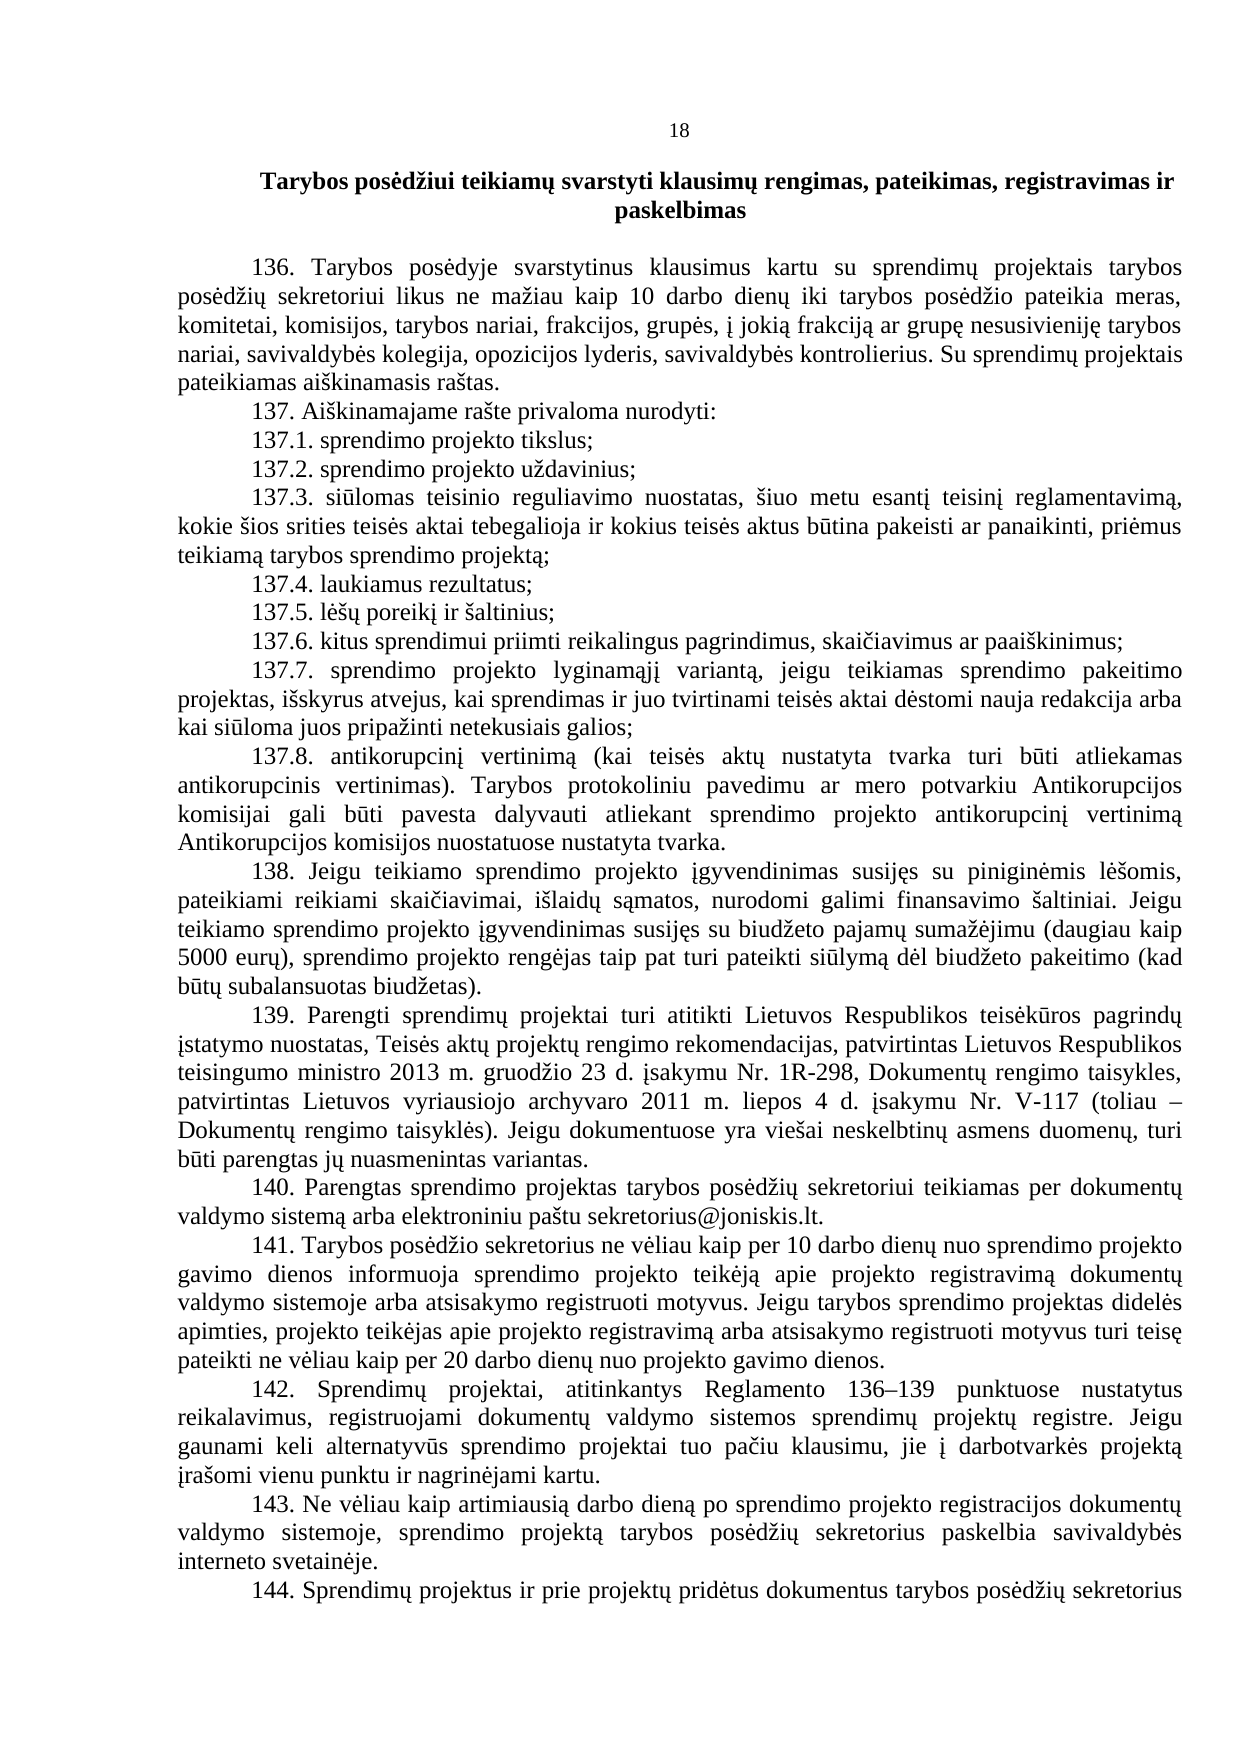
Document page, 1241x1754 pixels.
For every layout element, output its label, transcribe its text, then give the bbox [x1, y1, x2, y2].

text 139. Parengti sprendimų projektai turi atitikti Lietuvos Respublikos teisėkūros pagrindų įstatymo nuostatas, Teisės aktų projektų rengimo rekomendacijas, patvirtintas Lietuvos Respublikos teisingumo ministro 2013 m. gruodžio 23 d. įsakymu Nr. 1R-298, Dokumentų rengimo taisykles, patvirtintas Lietuvos vyriausiojo archyvaro 2011 m. liepos 4 d. įsakymu Nr. V-117 (toliau – Dokumentų rengimo taisyklės). Jeigu dokumentuose yra viešai neskelbtinų asmens duomenų, turi būti parengtas jų nuasmenintas variantas. [177, 1000, 1183, 1172]
text 143. Ne vėliau kaip artimiausią darbo dieną po sprendimo projekto registracijos dokumentų valdymo sistemoje, sprendimo projektą tarybos posėdžių sekretorius paskelbia savivaldybės interneto svetainėje. [177, 1489, 1183, 1575]
text 137.7. sprendimo projekto lyginamąjį variantą, jeigu teikiamas sprendimo pakeitimo projektas, išskyrus atvejus, kai sprendimas ir juo tvirtinami teisės aktai dėstomi nauja redakcija arba kai siūloma juos pripažinti netekusiais galios; [177, 655, 1183, 741]
text 137.3. siūlomas teisinio reguliavimo nuostatas, šiuo metu esantį teisinį reglamentavimą, kokie šios srities teisės aktai tebegalioja ir kokius teisės aktus būtina pakeisti ar panaikinti, priėmus teikiamą tarybos sprendimo projektą; [177, 482, 1183, 569]
text 142. Sprendimų projektai, atitinkantys Reglamento 136–139 punktuose nustatytus reikalavimus, registruojami dokumentų valdymo sistemos sprendimų projektų registre. Jeigu gaunami keli alternatyvūs sprendimo projektai tuo pačiu klausimu, jie į darbotvarkės projektą įrašomi vienu punktu ir nagrinėjami kartu. [177, 1374, 1183, 1489]
text 140. Parengtas sprendimo projektas tarybos posėdžių sekretoriui teikiamas per dokumentų valdymo sistemą arba elektroniniu paštu sekretorius@joniskis.lt. [177, 1172, 1183, 1230]
text Tarybos posėdžiui teikiamų svarstyti klausimų rengimas, pateikimas, registravimas ir paskelbimas [177, 166, 1183, 224]
text 137.5. lėšų poreikį ir šaltinius; [177, 597, 1183, 626]
text 136. Tarybos posėdyje svarstytinus klausimus kartu su sprendimų projektais tarybos posėdžių sekretoriui likus ne mažiau kaip 10 darbo dienų iki tarybos posėdžio pateikia meras, komitetai, komisijos, tarybos nariai, frakcijos, grupės, į jokią frakciją ar grupę nesusivieniję tarybos nariai, savivaldybės kolegija, opozicijos lyderis, savivaldybės kontrolierius. Su sprendimų projektais pateikiamas aiškinamasis raštas. [177, 252, 1183, 396]
text 141. Tarybos posėdžio sekretorius ne vėliau kaip per 10 darbo dienų nuo sprendimo projekto gavimo dienos informuoja sprendimo projekto teikėją apie projekto registravimą dokumentų valdymo sistemoje arba atsisakymo registruoti motyvus. Jeigu tarybos sprendimo projektas didelės apimties, projekto teikėjas apie projekto registravimą arba atsisakymo registruoti motyvus turi teisę pateikti ne vėliau kaip per 20 darbo dienų nuo projekto gavimo dienos. [177, 1230, 1183, 1374]
text 144. Sprendimų projektus ir prie projektų pridėtus dokumentus tarybos posėdžių sekretorius [177, 1575, 1183, 1604]
text 137. Aiškinamajame rašte privaloma nurodyti: [177, 396, 1183, 425]
text 137.2. sprendimo projekto uždavinius; [177, 454, 1183, 482]
text 137.4. laukiamus rezultatus; [177, 569, 1183, 597]
text 138. Jeigu teikiamo sprendimo projekto įgyvendinimas susijęs su piniginėmis lėšomis, pateikiami reikiami skaičiavimai, išlaidų sąmatos, nurodomi galimi finansavimo šaltiniai. Jeigu teikiamo sprendimo projekto įgyvendinimas susijęs su biudžeto pajamų sumažėjimu (daugiau kaip 5000 eurų), sprendimo projekto rengėjas taip pat turi pateikti siūlymą dėl biudžeto pakeitimo (kad būtų subalansuotas biudžetas). [177, 856, 1183, 1000]
text 137.8. antikorupcinį vertinimą (kai teisės aktų nustatyta tvarka turi būti atliekamas antikorupcinis vertinimas). Tarybos protokoliniu pavedimu ar mero potvarkiu Antikorupcijos komisijai gali būti pavesta dalyvauti atliekant sprendimo projekto antikorupcinį vertinimą Antikorupcijos komisijos nuostatuose nustatyta tvarka. [177, 741, 1183, 856]
text 137.6. kitus sprendimui priimti reikalingus pagrindimus, skaičiavimus ar paaiškinimus; [177, 626, 1183, 655]
text 137.1. sprendimo projekto tikslus; [177, 425, 1183, 454]
